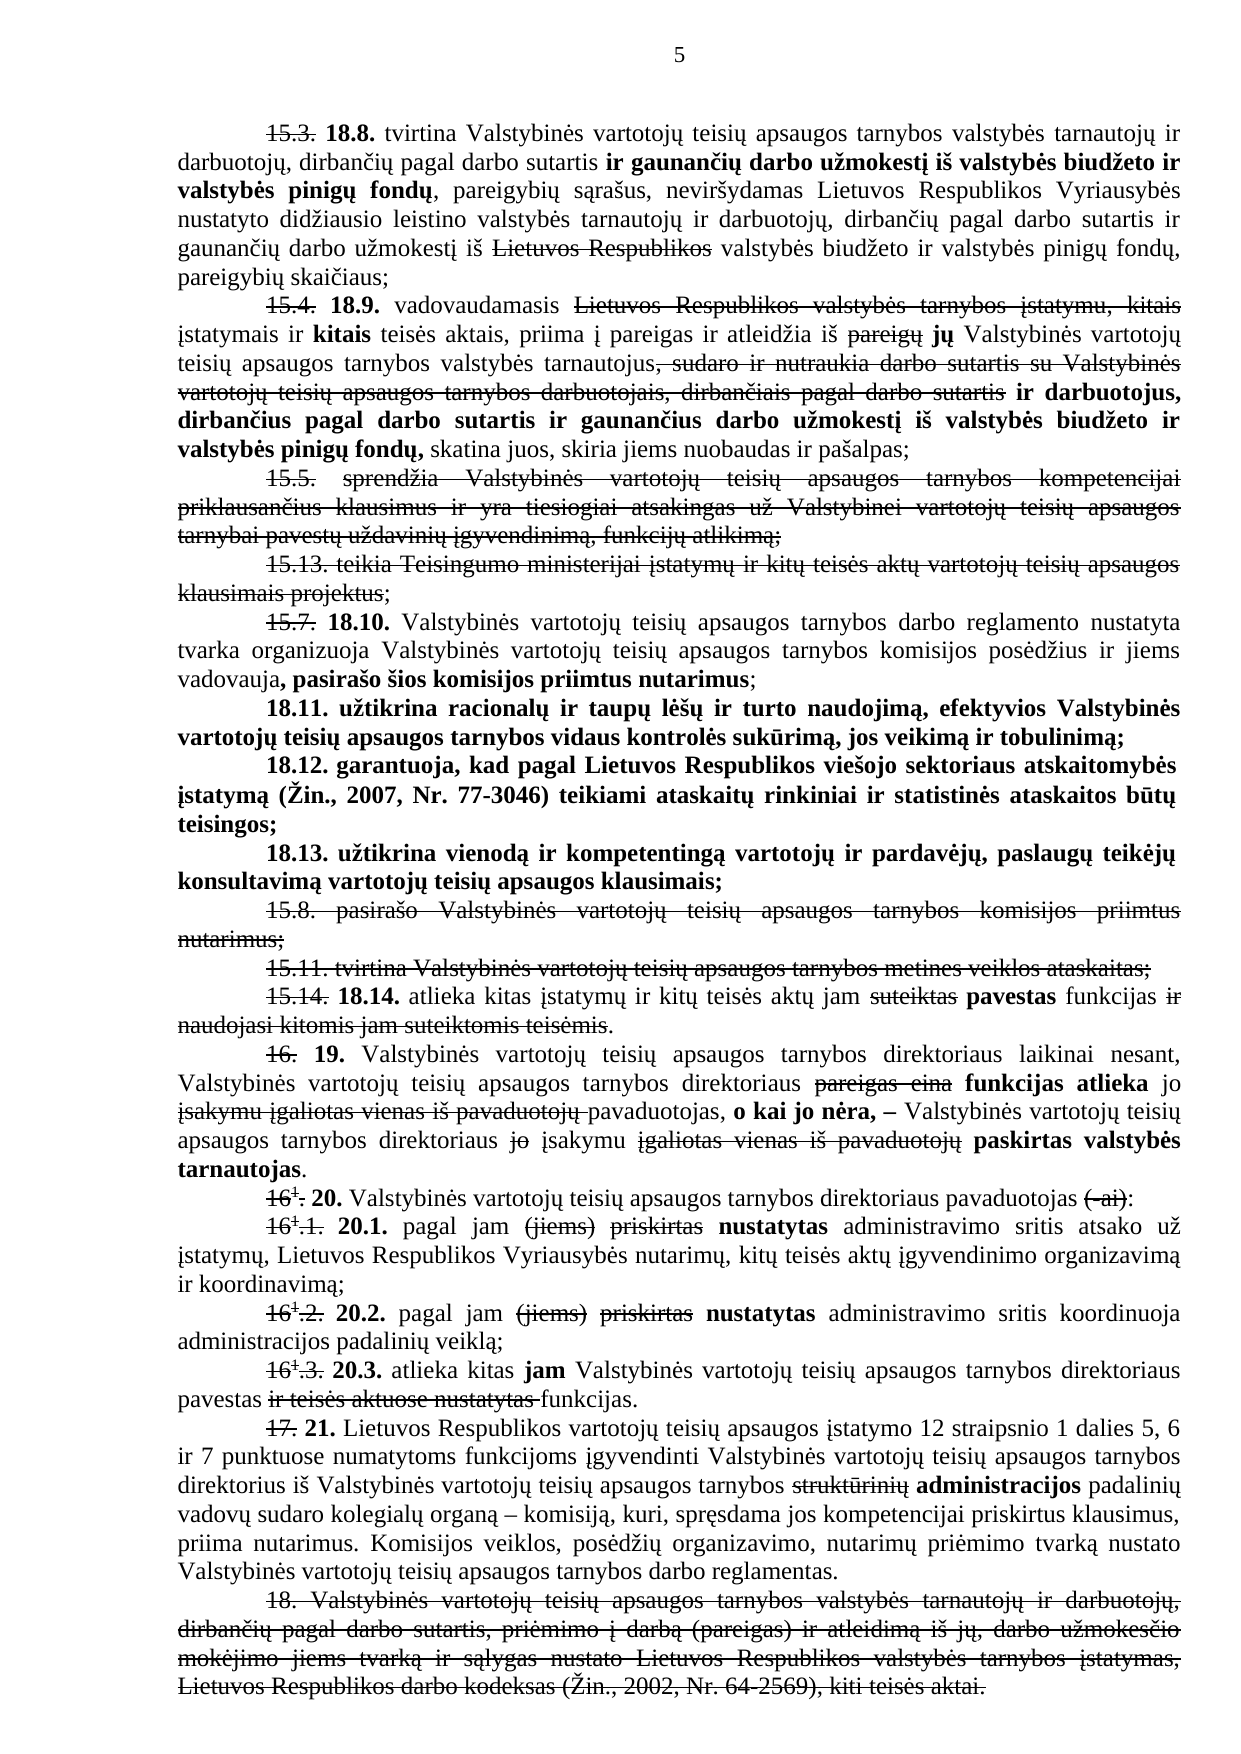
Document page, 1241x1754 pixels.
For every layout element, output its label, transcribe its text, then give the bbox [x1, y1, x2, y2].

text 15.3. 18.8. tvirtina Valstybinės vartotojų teisių apsaugos tarnybos valstybės tarnautojų ir darbuotojų, dirbančių pagal darbo sutartis ir gaunančių darbo užmokestį iš valstybės biudžeto ir valstybės pinigų fondų, pareigybių sąrašus, neviršydamas Lietuvos Respublikos Vyriausybės nustatyto didžiausio leistino valstybės tarnautojų ir darbuotojų, dirbančių pagal darbo sutartis ir gaunančių darbo užmokestį iš Lietuvos Respublikos valstybės biudžeto ir valstybės pinigų fondų, pareigybių skaičiaus; [177, 118, 1181, 291]
text 16. 19. Valstybinės vartotojų teisių apsaugos tarnybos direktoriaus laikinai nesant, Valstybinės vartotojų teisių apsaugos tarnybos direktoriaus pareigas eina funkcijas atlieka jo įsakymu įgaliotas vienas iš pavaduotojų pavaduotojas, o kai jo nėra, – Valstybinės vartotojų teisių apsaugos tarnybos direktoriaus jo įsakymu įgaliotas vienas iš pavaduotojų paskirtas valstybės tarnautojas. [177, 1039, 1181, 1183]
text 18. Valstybinės vartotojų teisių apsaugos tarnybos valstybės tarnautojų ir darbuotojų, dirbančių pagal darbo sutartis, priėmimo į darbą (pareigas) ir atleidimą iš jų, darbo užmokesčio mokėjimo jiems tvarką ir sąlygas nustato Lietuvos Respublikos valstybės tarnybos įstatymas, Lietuvos Respublikos darbo kodeksas (Žin., 2002, Nr. 64-2569), kiti teisės aktai. [177, 1630, 1181, 1658]
text 15.5. sprendžia Valstybinės vartotojų teisių apsaugos tarnybos kompetencijai priklausančius klausimus ir yra tiesiogiai atsakingas už Valstybinei vartotojų teisių apsaugos tarnybai pavestų uždavinių įgyvendinimą, funkcijų atlikimą; [177, 463, 1181, 507]
text 15.8. pasirašo Valstybinės vartotojų teisių apsaugos tarnybos komisijos priimtus nutarimus; [177, 895, 1181, 953]
text 161.1. 20.1. pagal jam (jiems) priskirtas nustatytas administravimo sritis atsako už įstatymų, Lietuvos Respublikos Vyriausybės nutarimų, kitų teisės aktų įgyvendinimo organizavimą ir koordinavimą; [177, 1211, 1181, 1298]
text 18. Valstybinės vartotojų teisių apsaugos tarnybos valstybės tarnautojų ir darbuotojų, dirbančių pagal darbo sutartis, priėmimo į darbą (pareigas) ir atleidimą iš jų, darbo užmokesčio mokėjimo jiems tvarką ir sąlygas nustato Lietuvos Respublikos valstybės tarnybos įstatymas, Lietuvos Respublikos darbo kodeksas (Žin., 2002, Nr. 64-2569), kiti teisės aktai. [177, 1659, 1181, 1700]
text 15.14. 18.14. atlieka kitas įstatymų ir kitų teisės aktų jam suteiktas pavestas funkcijas ir naudojasi kitomis jam suteiktomis teisėmis. [177, 981, 1181, 1039]
text 17. 21. Lietuvos Respublikos vartotojų teisių apsaugos įstatymo 12 straipsnio 1 dalies 5, 6 ir 7 punktuose numatytoms funkcijoms įgyvendinti Valstybinės vartotojų teisių apsaugos tarnybos direktorius iš Valstybinės vartotojų teisių apsaugos tarnybos struktūrinių administracijos padalinių vadovų sudaro kolegialų organą – komisiją, kuri, spręsdama jos kompetencijai priskirtus klausimus, priima nutarimus. Komisijos veiklos, posėdžių organizavimo, nutarimų priėmimo tvarką nustato Valstybinės vartotojų teisių apsaugos tarnybos darbo reglamentas. [177, 1413, 1181, 1585]
text 161.3. 20.3. atlieka kitas jam Valstybinės vartotojų teisių apsaugos tarnybos direktoriaus pavestas ir teisės aktuose nustatytas funkcijas. [177, 1355, 1181, 1413]
text 18.12. garantuoja, kad pagal Lietuvos Respublikos viešojo sektoriaus atskaitomybės įstatymą (Žin., 2007, Nr. 77-3046) teikiami ataskaitų rinkiniai ir statistinės ataskaitos būtų teisingos; [177, 751, 1177, 838]
text 161.2. 20.2. pagal jam (jiems) priskirtas nustatytas administravimo sritis koordinuoja administracijos padalinių veiklą; [177, 1298, 1181, 1355]
text 15.4. 18.9. vadovaudamasis Lietuvos Respublikos valstybės tarnybos įstatymu, kitais įstatymais ir kitais teisės aktais, priima į pareigas ir atleidžia iš pareigų jų Valstybinės vartotojų teisių apsaugos tarnybos valstybės tarnautojus, sudaro ir nutraukia darbo sutartis su Valstybinės vartotojų teisių apsaugos tarnybos darbuotojais, dirbančiais pagal darbo sutartis ir darbuotojus, dirbančius pagal darbo sutartis ir gaunančius darbo užmokestį iš valstybės biudžeto ir valstybės pinigų fondų, skatina juos, skiria jiems nuobaudas ir pašalpas; [177, 291, 1181, 463]
text 15.5. sprendžia Valstybinės vartotojų teisių apsaugos tarnybos kompetencijai priklausančius klausimus ir yra tiesiogiai atsakingas už Valstybinei vartotojų teisių apsaugos tarnybai pavestų uždavinių įgyvendinimą, funkcijų atlikimą; [177, 508, 1181, 549]
text 15.13. teikia Teisingumo ministerijai įstatymų ir kitų teisės aktų vartotojų teisių apsaugos klausimais projektus; [177, 549, 1181, 607]
text 15.7. 18.10. Valstybinės vartotojų teisių apsaugos tarnybos darbo reglamento nustatyta tvarka organizuoja Valstybinės vartotojų teisių apsaugos tarnybos komisijos posėdžius ir jiems vadovauja, pasirašo šios komisijos priimtus nutarimus; [177, 607, 1181, 693]
text 18.13. užtikrina vienodą ir kompetentingą vartotojų ir pardavėjų, paslaugų teikėjų konsultavimą vartotojų teisių apsaugos klausimais; [177, 838, 1177, 895]
text 18.11. užtikrina racionalų ir taupų lėšų ir turto naudojimą, efektyvios Valstybinės vartotojų teisių apsaugos tarnybos vidaus kontrolės sukūrimą, jos veikimą ir tobulinimą; [177, 693, 1181, 751]
text 161. 20. Valstybinės vartotojų teisių apsaugos tarnybos direktoriaus pavaduotojas (-ai): [177, 1183, 1181, 1211]
text 15.11. tvirtina Valstybinės vartotojų teisių apsaugos tarnybos metines veiklos ataskaitas; [177, 953, 1181, 981]
text 18. Valstybinės vartotojų teisių apsaugos tarnybos valstybės tarnautojų ir darbuotojų, dirbančių pagal darbo sutartis, priėmimo į darbą (pareigas) ir atleidimą iš jų, darbo užmokesčio mokėjimo jiems tvarką ir sąlygas nustato Lietuvos Respublikos valstybės tarnybos įstatymas, Lietuvos Respublikos darbo kodeksas (Žin., 2002, Nr. 64-2569), kiti teisės aktai. [177, 1585, 1181, 1629]
